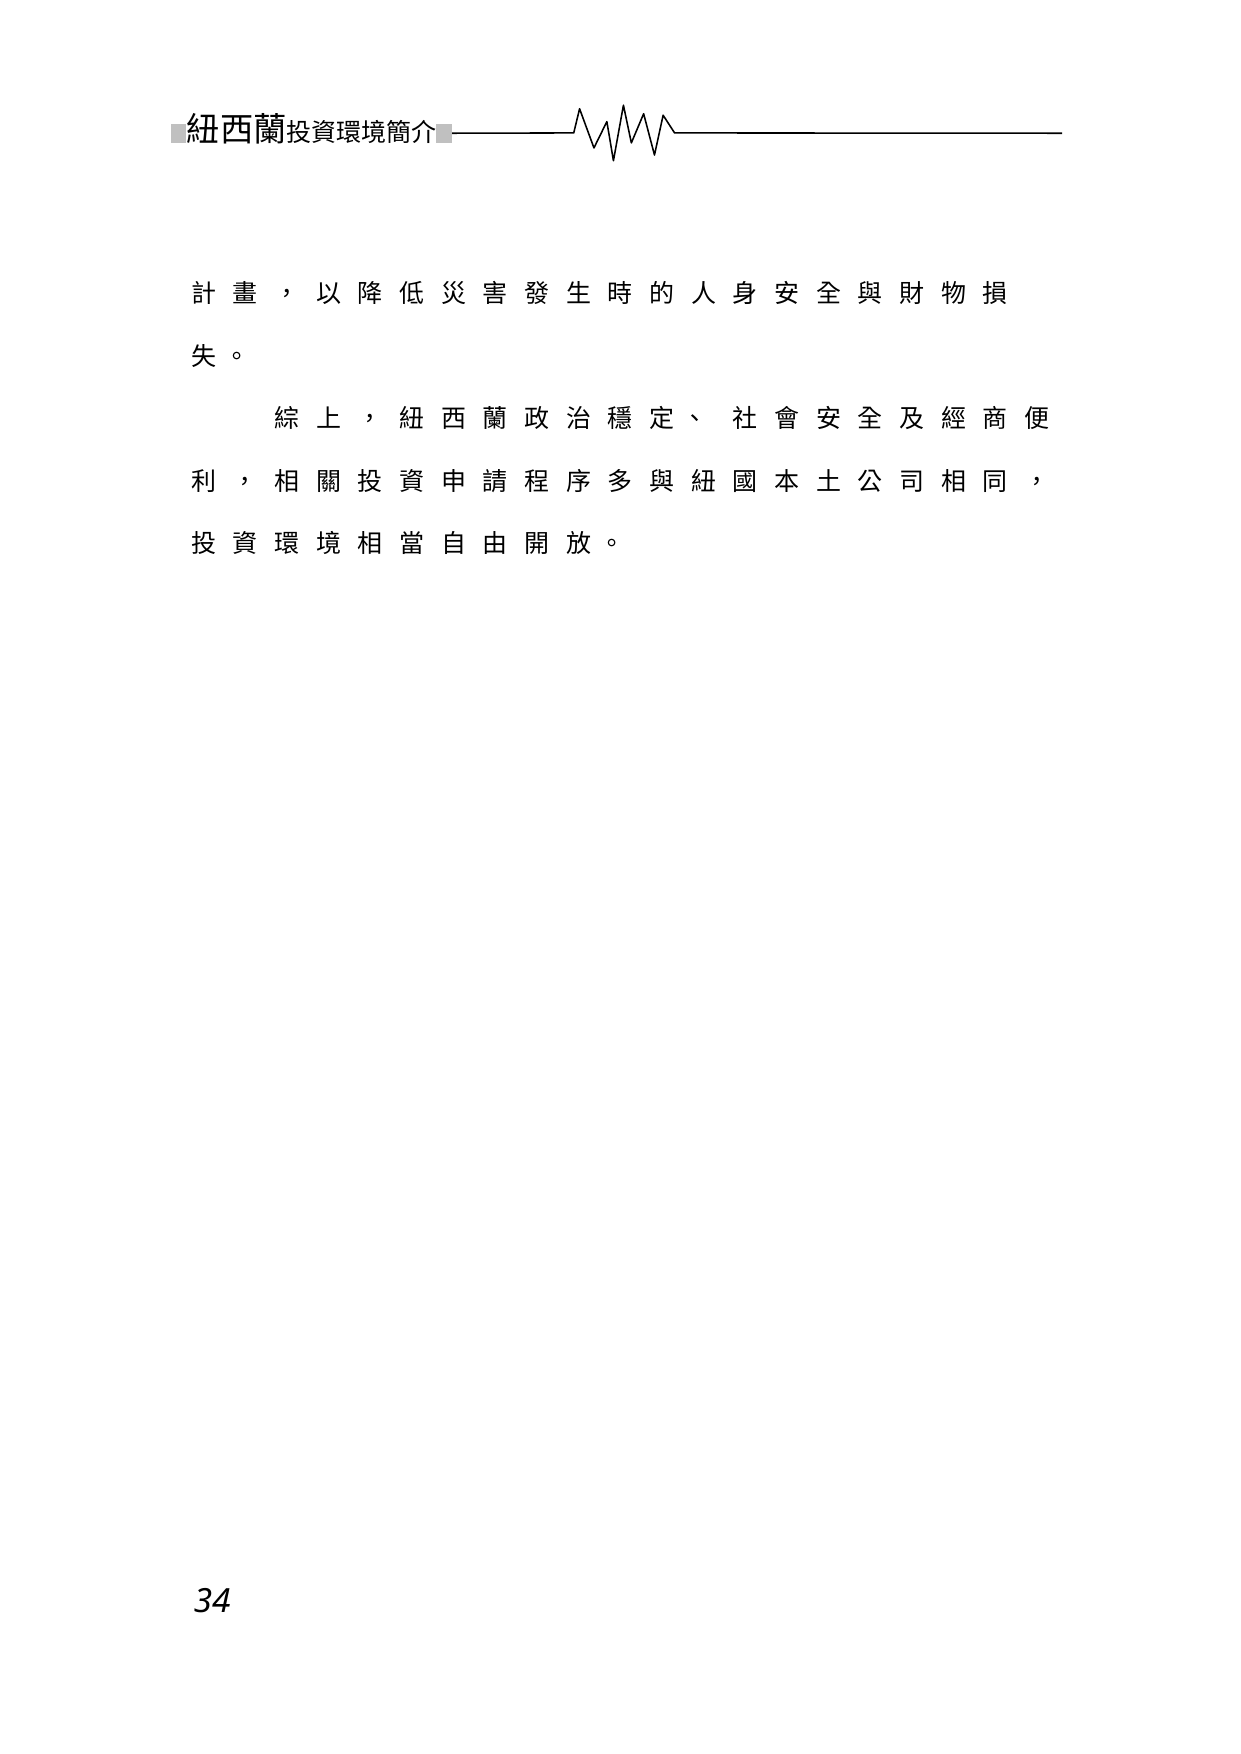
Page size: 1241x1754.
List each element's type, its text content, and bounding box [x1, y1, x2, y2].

text 計畫，以降低災害發生時的人身安全與財物損失。 [183, 250, 1058, 375]
text 綜上，紐西蘭政治穩定、社會安全及經商便利，相關投資申請程序多與紐國本土公司相同，投資環境相當自由開放。 [183, 375, 1058, 563]
